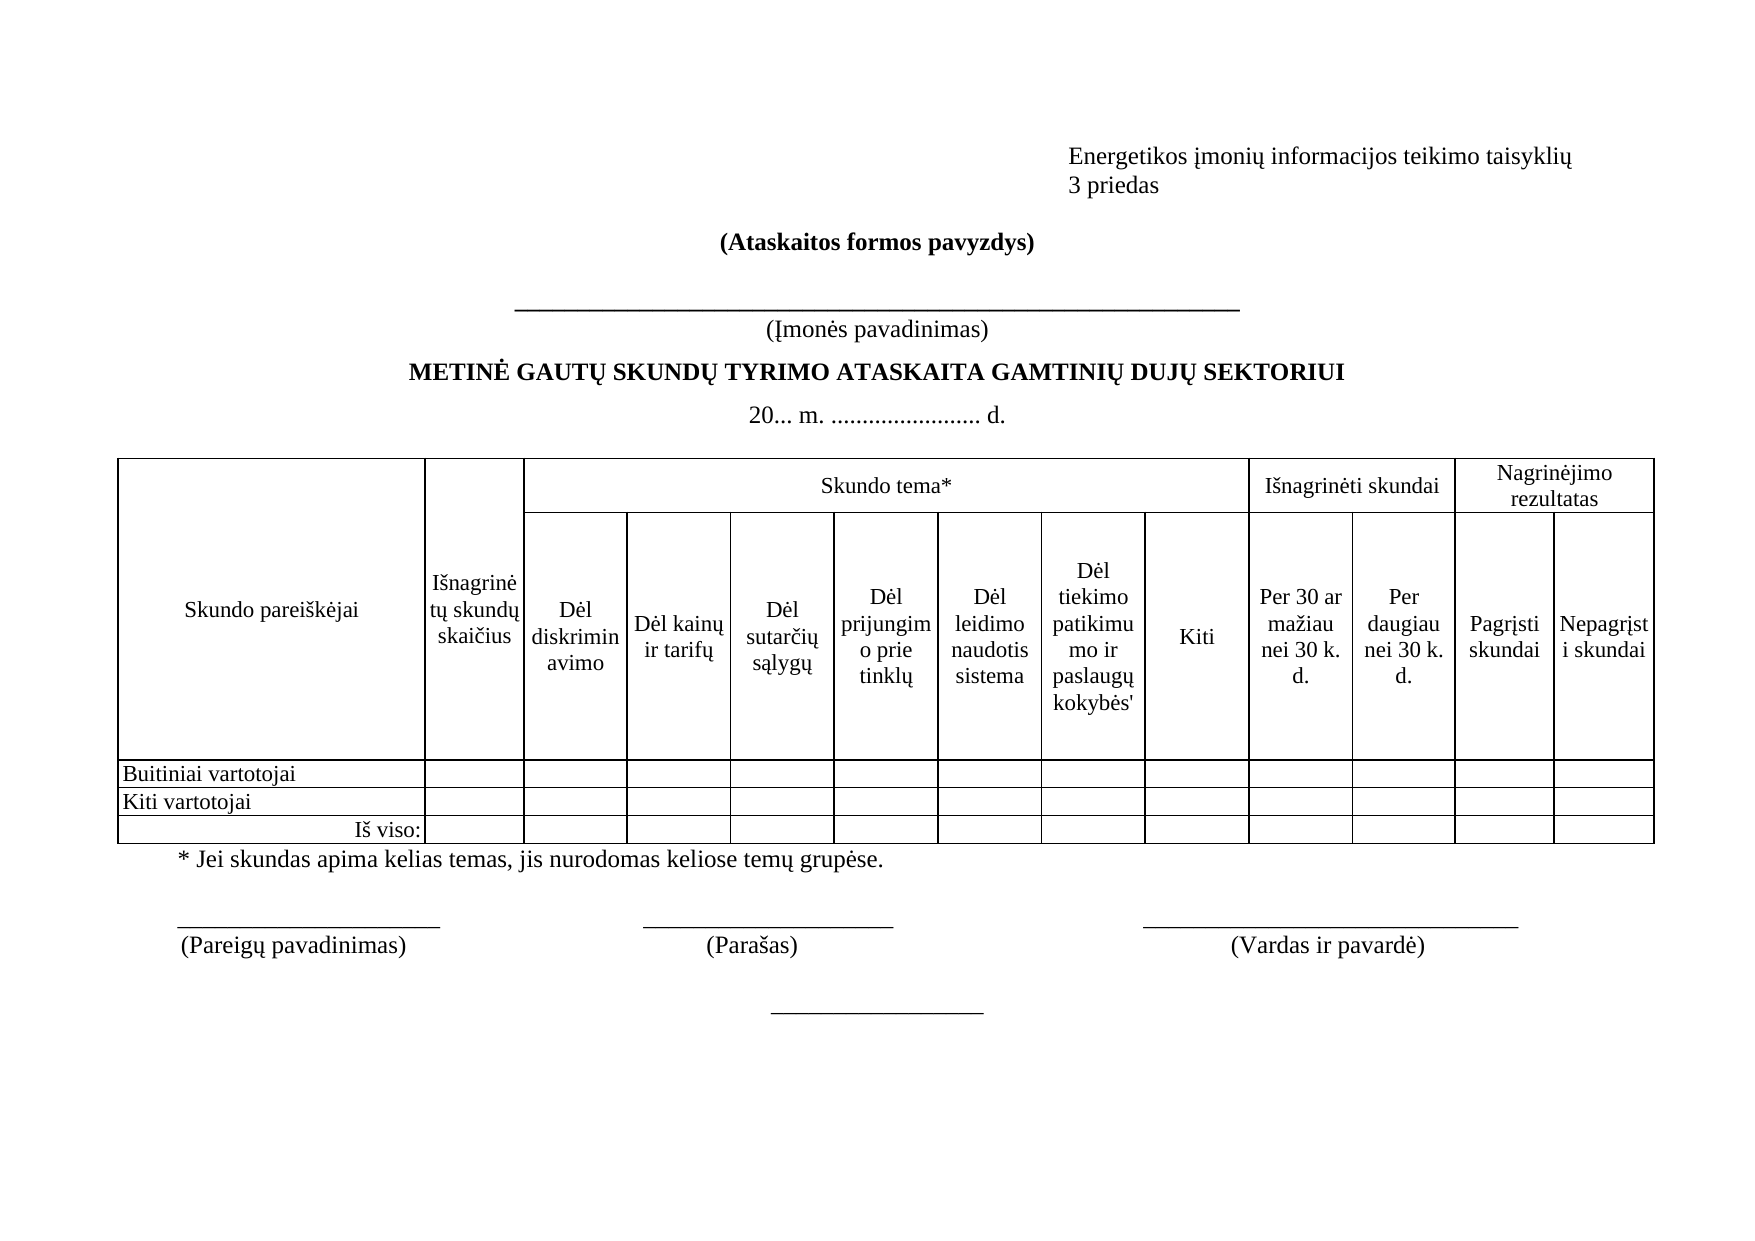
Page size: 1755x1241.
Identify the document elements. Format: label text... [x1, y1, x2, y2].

table_cell [835, 816, 937, 843]
text (Įmonės pavadinimas) [118, 314, 1636, 342]
table_cell Dėl prijungimo prie tinklų [835, 513, 937, 759]
table_cell [525, 788, 626, 815]
table_cell [426, 761, 523, 787]
table_cell [731, 788, 833, 815]
table_cell Per daugiau nei 30 k. d. [1353, 513, 1454, 759]
text Energetikos įmonių informacijos teikimo taisyklių [1068, 141, 1636, 170]
table_cell [1555, 788, 1653, 815]
text 3 priedas [1068, 170, 1636, 199]
table_header Išnagrinėti skundai [1250, 459, 1454, 512]
table_cell Dėl leidimo naudotis sistema [939, 513, 1041, 759]
table_cell [1250, 761, 1352, 787]
text (Pareigų pavadinimas) (Parašas) (Vardas ir pavardė) [118, 930, 1636, 959]
table_cell [628, 788, 730, 815]
text 20... m. ........................ d. [118, 400, 1636, 429]
table_header Skundo tema* [525, 459, 1248, 512]
table_cell [1353, 816, 1454, 843]
table_cell Nepagrįsti skundai [1555, 513, 1653, 759]
table_cell [939, 761, 1041, 787]
text _____________________ ____________________ ______________________________ [118, 902, 1636, 930]
table_cell Dėl diskriminavimo [525, 513, 626, 759]
table_cell Dėl kainų ir tarifų [628, 513, 730, 759]
text _________________ [118, 988, 1636, 1017]
table_cell [1042, 788, 1144, 815]
table_cell [1042, 816, 1144, 843]
table_cell [1250, 816, 1352, 843]
table_cell [1146, 761, 1248, 787]
table_cell [628, 761, 730, 787]
table_cell Kiti [1146, 513, 1248, 759]
table_cell [835, 788, 937, 815]
table_cell [525, 816, 626, 843]
table_cell Per 30 ar mažiau nei 30 k. d. [1250, 513, 1352, 759]
table_cell [1146, 816, 1248, 843]
table_cell [1042, 761, 1144, 787]
table_cell [835, 761, 937, 787]
text (Ataskaitos formos pavyzdys) [118, 227, 1636, 256]
text METINĖ GAUTŲ SKUNDŲ TYRIMO ATASKAITA GAMTINIŲ DUJŲ SEKTORIUI [118, 357, 1636, 386]
table_cell Iš viso: [119, 816, 424, 843]
table_cell [731, 816, 833, 843]
table_cell [1456, 788, 1553, 815]
table_cell Pagrįsti skundai [1456, 513, 1553, 759]
table_cell [1555, 761, 1653, 787]
table_cell Kiti vartotojai [119, 788, 424, 815]
table_cell [939, 788, 1041, 815]
table_header Išnagrinėtų skundų skaičius [426, 459, 523, 759]
table_cell [1456, 816, 1553, 843]
table_cell [1456, 761, 1553, 787]
table_cell [426, 788, 523, 815]
table_cell [1250, 788, 1352, 815]
table_header Skundo pareiškėjai [119, 459, 424, 759]
table_cell [628, 816, 730, 843]
table_cell [426, 816, 523, 843]
table_cell [525, 761, 626, 787]
text __________________________________________________________ [118, 285, 1636, 314]
table_cell [939, 816, 1041, 843]
table_cell [1353, 761, 1454, 787]
table_cell [731, 761, 833, 787]
text * Jei skundas apima kelias temas, jis nurodomas keliose temų grupėse. [118, 844, 1636, 873]
table_cell [1146, 788, 1248, 815]
table_cell Dėl tiekimo patikimumo ir paslaugų kokybės' [1042, 513, 1144, 759]
table_cell [1353, 788, 1454, 815]
table_header Nagrinėjimo rezultatas [1456, 459, 1653, 512]
table_cell Dėl sutarčių sąlygų [731, 513, 833, 759]
table_cell Buitiniai vartotojai [119, 761, 424, 787]
table_cell [1555, 816, 1653, 843]
